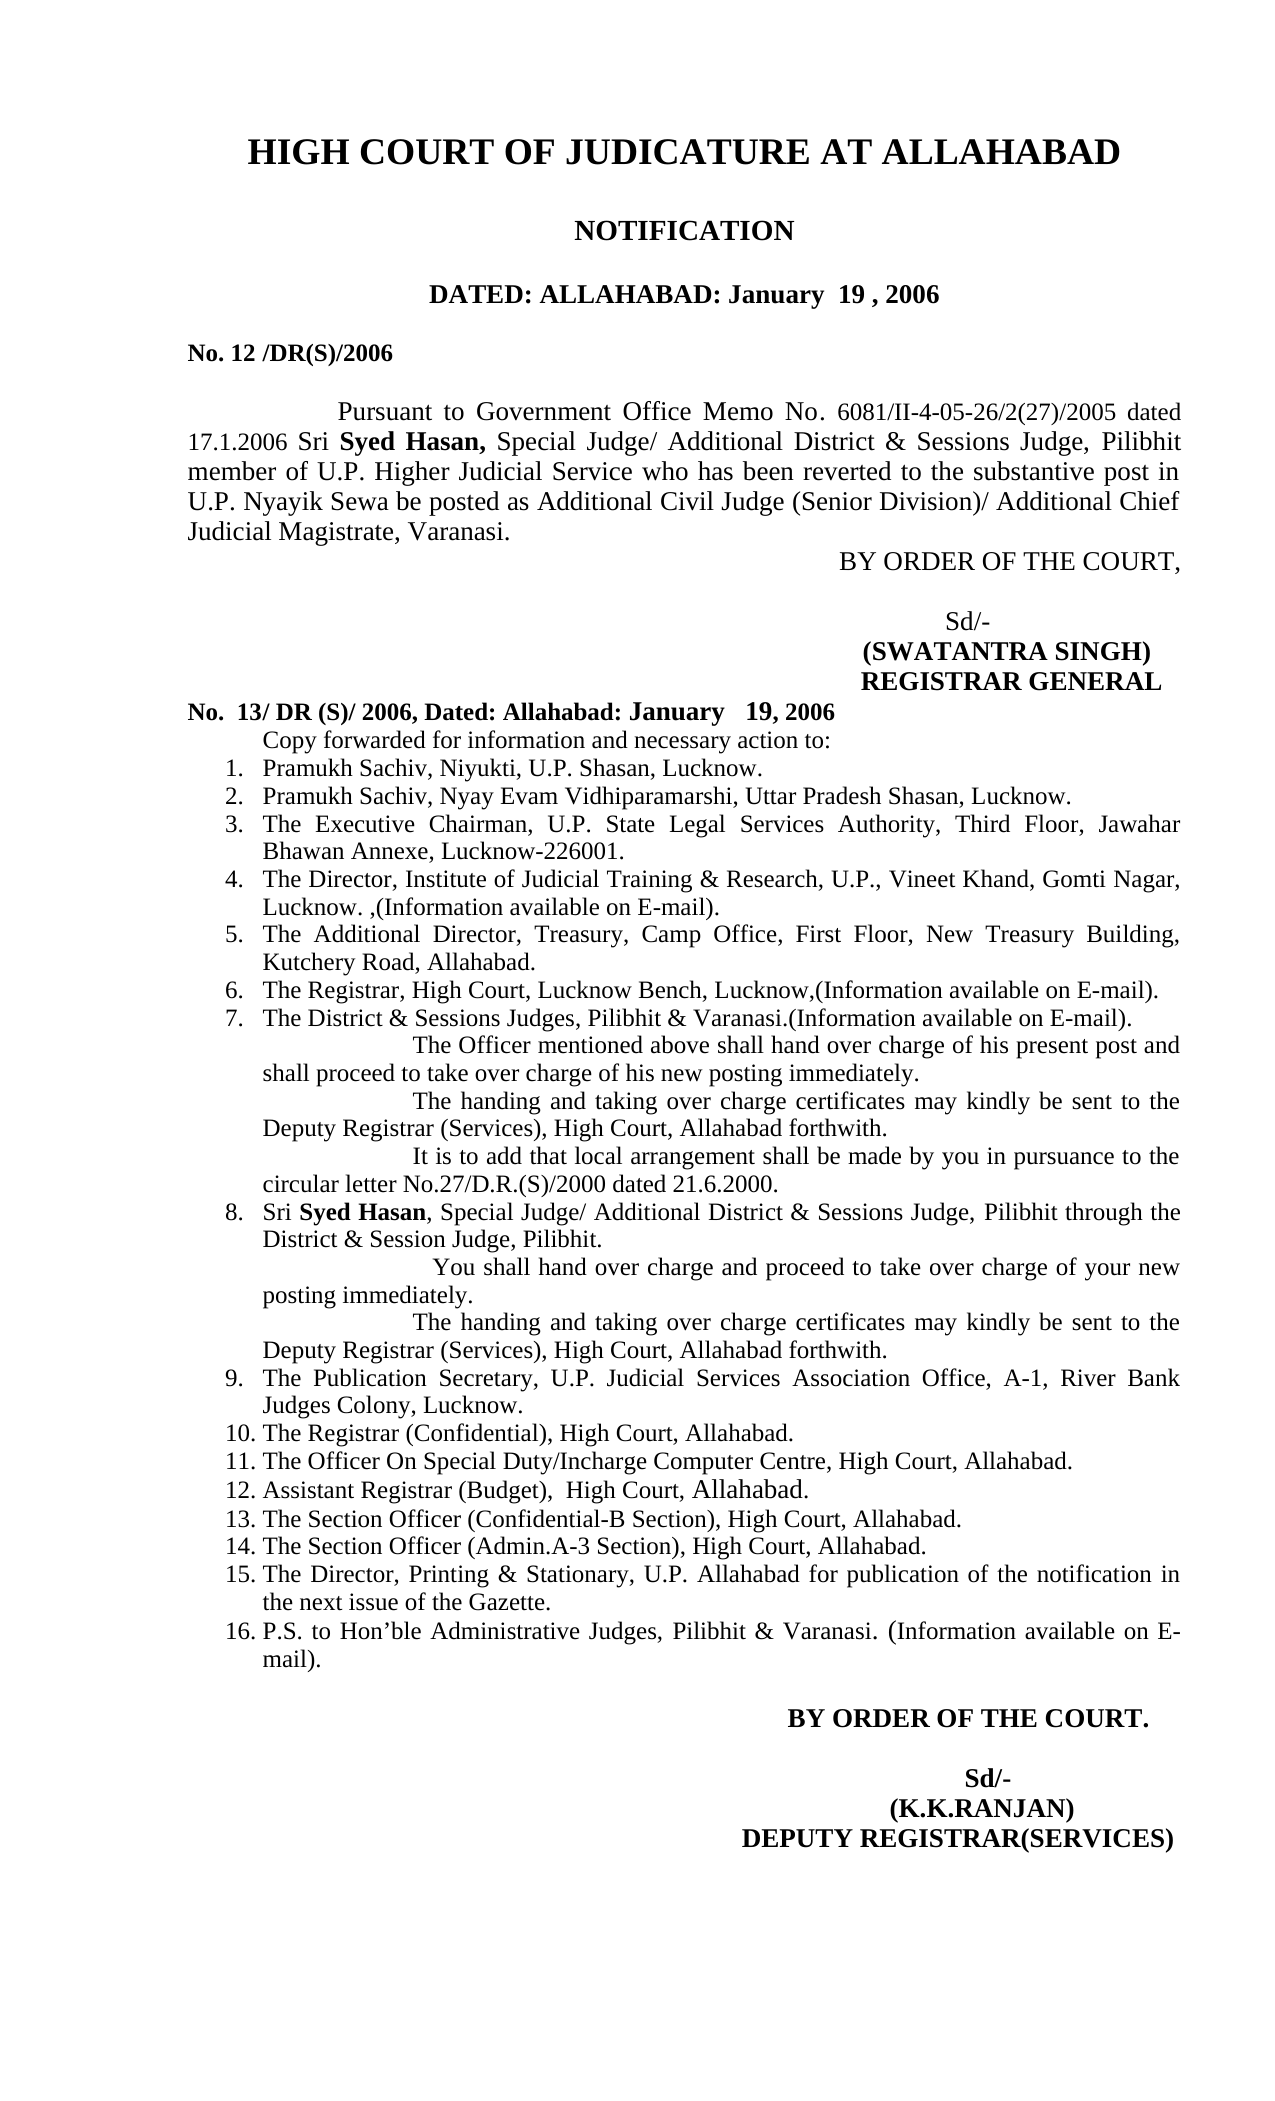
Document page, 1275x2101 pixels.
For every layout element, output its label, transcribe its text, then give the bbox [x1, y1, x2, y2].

list The Publication Secretary, U.P. Judicial Services Association Office, A-1, River Bank Judges Colony, Lucknow. [225, 1364, 1181, 1419]
list The Officer On Special Duty/Incharge Computer Centre, High Court, Allahabad. [225, 1447, 1181, 1475]
list The Director, Printing & Stationary, U.P. Allahabad for publication of the notification in the next issue of the Gazette. [225, 1560, 1181, 1616]
text The handing and taking over charge certificates may kindly be sent to the Deputy Registrar (Services), High Court, Allahabad forthwith. [225, 1087, 1181, 1142]
list Assistant Registrar (Budget), High Court, Allahabad. [225, 1475, 1181, 1505]
list Pramukh Sachiv, Niyukti, U.P. Shasan, Lucknow. [225, 754, 1181, 782]
text Copy forwarded for information and necessary action to: [187, 727, 1181, 754]
text No. 12 /DR(S)/2006 [187, 339, 1181, 367]
list The Director, Institute of Judicial Training & Research, U.P., Vineet Khand, Gomti Nagar, Lucknow. ,(Information available on E-mail). [225, 865, 1181, 921]
list P.S. to Hon’ble Administrative Judges, Pilibhit & Varanasi. (Information available on E-mail). [225, 1616, 1181, 1673]
list The Additional Director, Treasury, Camp Office, First Floor, New Treasury Building, Kutchery Road, Allahabad. [225, 921, 1181, 976]
text The handing and taking over charge certificates may kindly be sent to the Deputy Registrar (Services), High Court, Allahabad forthwith. [262, 1308, 1181, 1364]
text The Officer mentioned above shall hand over charge of his present post and shall proceed to take over charge of his new posting immediately. [225, 1031, 1181, 1087]
text It is to add that local arrangement shall be made by you in pursuance to the circular letter No.27/D.R.(S)/2000 dated 21.6.2000. [225, 1142, 1181, 1198]
list Sri Syed Hasan, Special Judge/ Additional District & Sessions Judge, Pilibhit through the District & Session Judge, Pilibhit. [225, 1198, 1181, 1253]
text Sd/- [187, 607, 1181, 637]
list The District & Sessions Judges, Pilibhit & Varanasi.(Information available on E-mail). [225, 1004, 1181, 1031]
text NOTIFICATION [187, 214, 1181, 247]
text Pursuant to Government Office Memo No. 6081/II-4-05-26/2(27)/2005 dated 17.1.2006 Sri Syed Hasan, Special Judge/ Additional District & Sessions Judge, Pilibhit member of U.P. Higher Judicial Service who has been reverted to the substantive post in U.P. Nyayik Sewa be posted as Additional Civil Judge (Senior Division)/ Additional Chief Judicial Magistrate, Varanasi. [187, 397, 1181, 547]
list The Section Officer (Confidential-B Section), High Court, Allahabad. [225, 1505, 1181, 1532]
text Sd/- [787, 1763, 1181, 1793]
text BY ORDER OF THE COURT, [187, 547, 1181, 577]
text No. 13 / DR (S)/ 2006, Dated: Allahabad: January 19, 2006 [187, 697, 1181, 727]
list The Registrar (Confidential), High Court, Allahabad. [225, 1419, 1181, 1447]
subtitle DATED: ALLAHABAD: January 19 , 2006 [187, 279, 1181, 309]
list The Section Officer (Admin.A-3 Section), High Court, Allahabad. [225, 1532, 1181, 1560]
subtitle REGISTRAR GENERAL [187, 667, 1181, 697]
title HIGH COURT OF JUDICATURE AT ALLAHABAD [187, 131, 1181, 173]
list The Executive Chairman, U.P. State Legal Services Authority, Third Floor, Jawahar Bhawan Annexe, Lucknow-226001. [225, 810, 1181, 865]
text You shall hand over charge and proceed to take over charge of your new posting immediately. [262, 1253, 1181, 1308]
text BY ORDER OF THE COURT. [712, 1703, 1181, 1733]
text (K.K.RANJAN) [787, 1793, 1181, 1823]
list The Registrar, High Court, Lucknow Bench, Lucknow,(Information available on E-mail). [225, 976, 1181, 1004]
text (SWATANTRA SINGH) [187, 637, 1183, 667]
list Pramukh Sachiv, Nyay Evam Vidhiparamarshi, Uttar Pradesh Shasan, Lucknow. [225, 782, 1181, 810]
text DEPUTY REGISTRAR(SERVICES) [187, 1823, 1181, 1853]
